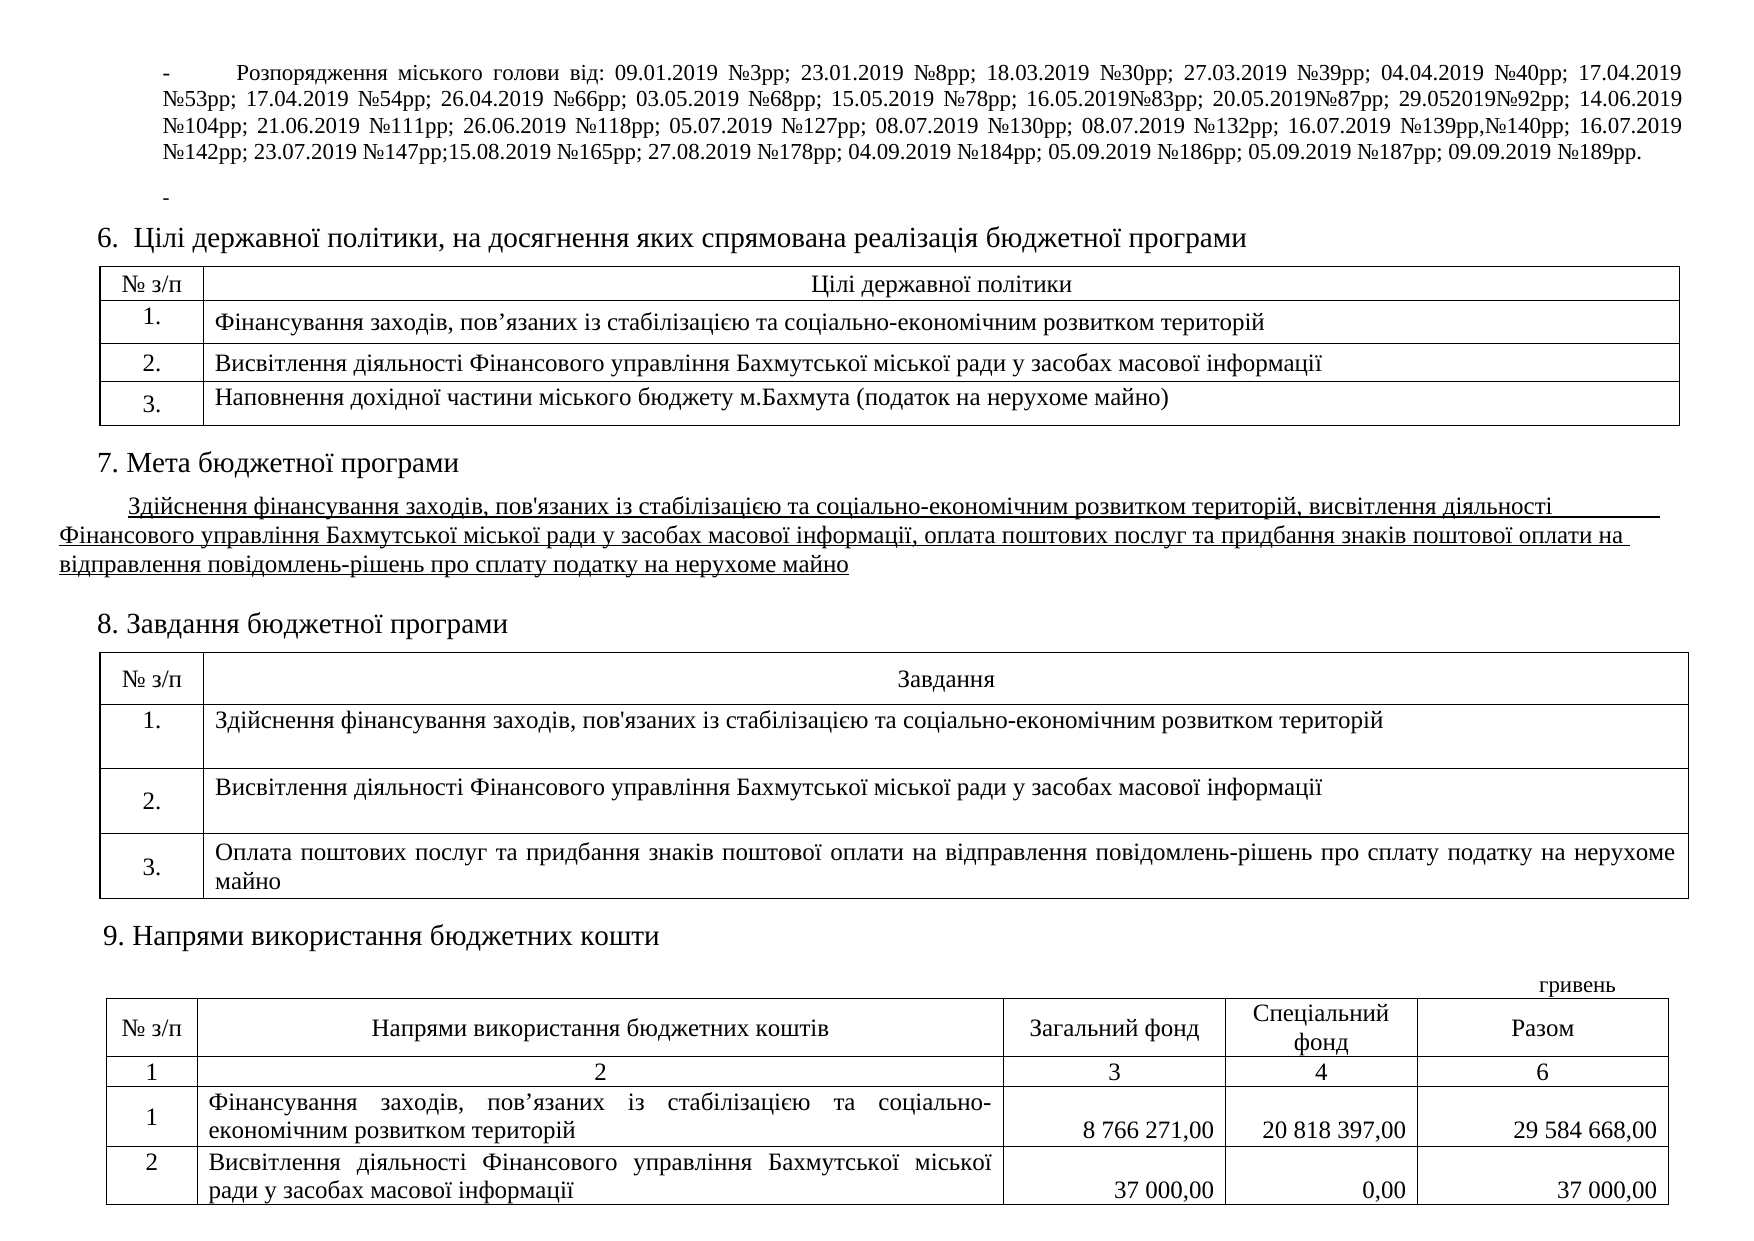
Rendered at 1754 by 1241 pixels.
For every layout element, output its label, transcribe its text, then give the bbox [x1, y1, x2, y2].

table_cell 2. [101, 344, 203, 381]
table_cell Оплата поштових послуг та придбання знаків поштової оплати на відправлення повідомлень-рішень про сплату податку на нерухоме майно [204, 834, 1688, 898]
table_header Разом [1418, 999, 1668, 1056]
table_cell 20 818 397,00 [1226, 1087, 1417, 1146]
table_cell Висвітлення діяльності Фінансового управління Бахмутської міської ради у засобах масової інформації [204, 344, 1679, 381]
table_cell 37 000,00 [1418, 1147, 1668, 1204]
table_cell Висвітлення діяльності Фінансового управління Бахмутської міської ради у засобах масової інформації [198, 1147, 1003, 1204]
list Розпорядження міського голови від: 09.01.2019 №3рр; 23.01.2019 №8рр; 18.03.2019 №30рр; 27.03.2019 №39рр; 04.04.2019 №40рр; 17.04.2019 №53рр; 17.04.2019 №54рр; 26.04.2019 №66рр; 03.05.2019 №68рр; 15.05.2019 №78рр; 16.05.2019№83рр; 20.05.2019№87рр; 29.052019№92рр; 14.06.2019 №104рр; 21.06.2019 №111рр; 26.06.2019 №118рр; 05.07.2019 №127рр; 08.07.2019 №130рр; 08.07.2019 №132рр; 16.07.2019 №139рр,№140рр; 16.07.2019 №142рр; 23.07.2019 №147рр;15.08.2019 №165рр; 27.08.2019 №178рр; 04.09.2019 №184рр; 05.09.2019 №186рр; 05.09.2019 №187рр; 09.09.2019 №189рр. [162, 59, 1683, 164]
text Здійснення фінансування заходів, пов'язаних із стабілізацією та соціально-економічним розвитком територій, висвітлення діяльності Фінансового управління Бахмутської міської ради у засобах масової інформації, оплата поштових послуг та придбання знаків поштової оплати на відправлення повідомлень-рішень про сплату податку на нерухоме майно [59, 491, 1683, 577]
table_cell 2. [101, 769, 203, 833]
text гривень [59, 971, 1683, 997]
text 6. Цілі державної політики, на досягнення яких спрямована реалізація бюджетної програми [74, 220, 1683, 253]
table_header № з/п [101, 653, 203, 704]
table_header Цілі державної політики [204, 267, 1679, 300]
table_cell 4 [1226, 1057, 1417, 1086]
table_header Завдання [204, 653, 1688, 704]
table_header Загальний фонд [1004, 999, 1225, 1056]
table_cell 6 [1418, 1057, 1668, 1086]
table_cell 1 [107, 1087, 197, 1146]
text 7. Мета бюджетної програми [59, 445, 1683, 479]
table_cell 1. [101, 705, 203, 768]
table_cell 2 [107, 1147, 197, 1204]
text 9. Напрями використання бюджетних кошти [59, 918, 1683, 952]
table_cell Наповнення дохідної частини міського бюджету м.Бахмута (податок на нерухоме майно) [204, 382, 1679, 425]
text 8. Завдання бюджетної програми [59, 606, 1683, 640]
table_cell 37 000,00 [1004, 1147, 1225, 1204]
table_cell 1. [101, 301, 203, 342]
table_header № з/п [107, 999, 197, 1056]
table_cell Здійснення фінансування заходів, пов'язаних із стабілізацією та соціально-економічним розвитком територій [204, 705, 1688, 768]
table_cell 3. [101, 382, 203, 425]
table_cell 3 [1004, 1057, 1225, 1086]
table_cell 0,00 [1226, 1147, 1417, 1204]
table_cell 8 766 271,00 [1004, 1087, 1225, 1146]
table_cell Фінансування заходів, пов’язаних із стабілізацією та соціально-економічним розвитком територій [198, 1087, 1003, 1146]
table_header № з/п [101, 267, 203, 300]
table_header Напрями використання бюджетних коштів [198, 999, 1003, 1056]
table_cell 29 584 668,00 [1418, 1087, 1668, 1146]
table_cell 3. [101, 834, 203, 898]
table_cell 1 [107, 1057, 197, 1086]
table_cell Висвітлення діяльності Фінансового управління Бахмутської міської ради у засобах масової інформації [204, 769, 1688, 833]
table_cell 2 [198, 1057, 1003, 1086]
table_header Спеціальний фонд [1226, 999, 1417, 1056]
table_cell Фінансування заходів, пов’язаних із стабілізацією та соціально-економічним розвитком територій [204, 301, 1679, 342]
